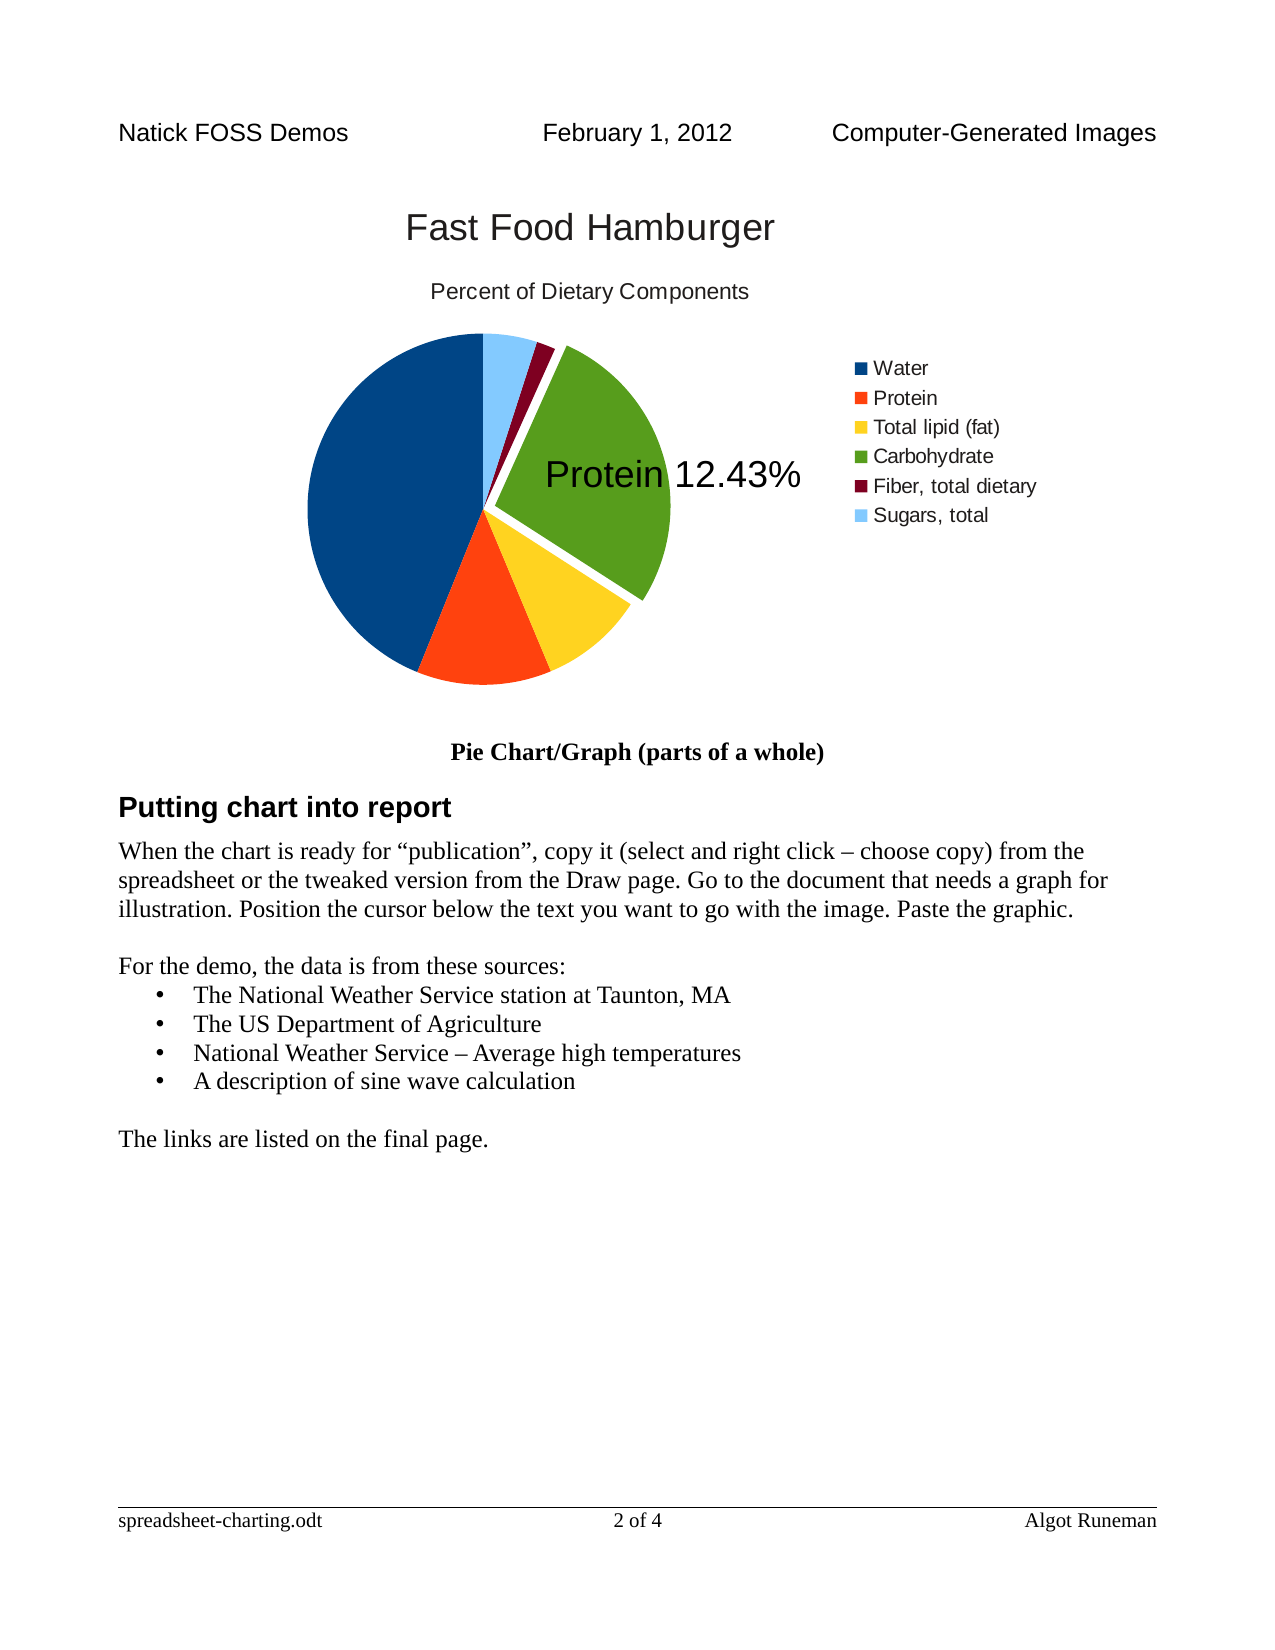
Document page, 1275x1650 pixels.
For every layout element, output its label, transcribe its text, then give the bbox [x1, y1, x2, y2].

text Pie Chart/Graph (parts of a whole) [118, 737, 1157, 765]
list A description of sine wave calculation [156, 1066, 1157, 1095]
list The US Department of Agriculture [156, 1009, 1157, 1038]
text For the demo, the data is from these sources: [118, 951, 1157, 980]
text When the chart is ready for “publication”, copy it (select and right click – choose copy) from the spreadsheet or the tweaked version from the Draw page. Go to the document that needs a graph for illustration. Position the cursor below the text you want to go with the image. Paste the graphic. [118, 836, 1157, 923]
text The links are listed on the final page. [118, 1124, 1157, 1153]
subtitle Putting chart into report [118, 790, 1157, 824]
list National Weather Service – Average high temperatures [156, 1038, 1157, 1066]
list The National Weather Service station at Taunton, MA [156, 980, 1157, 1009]
